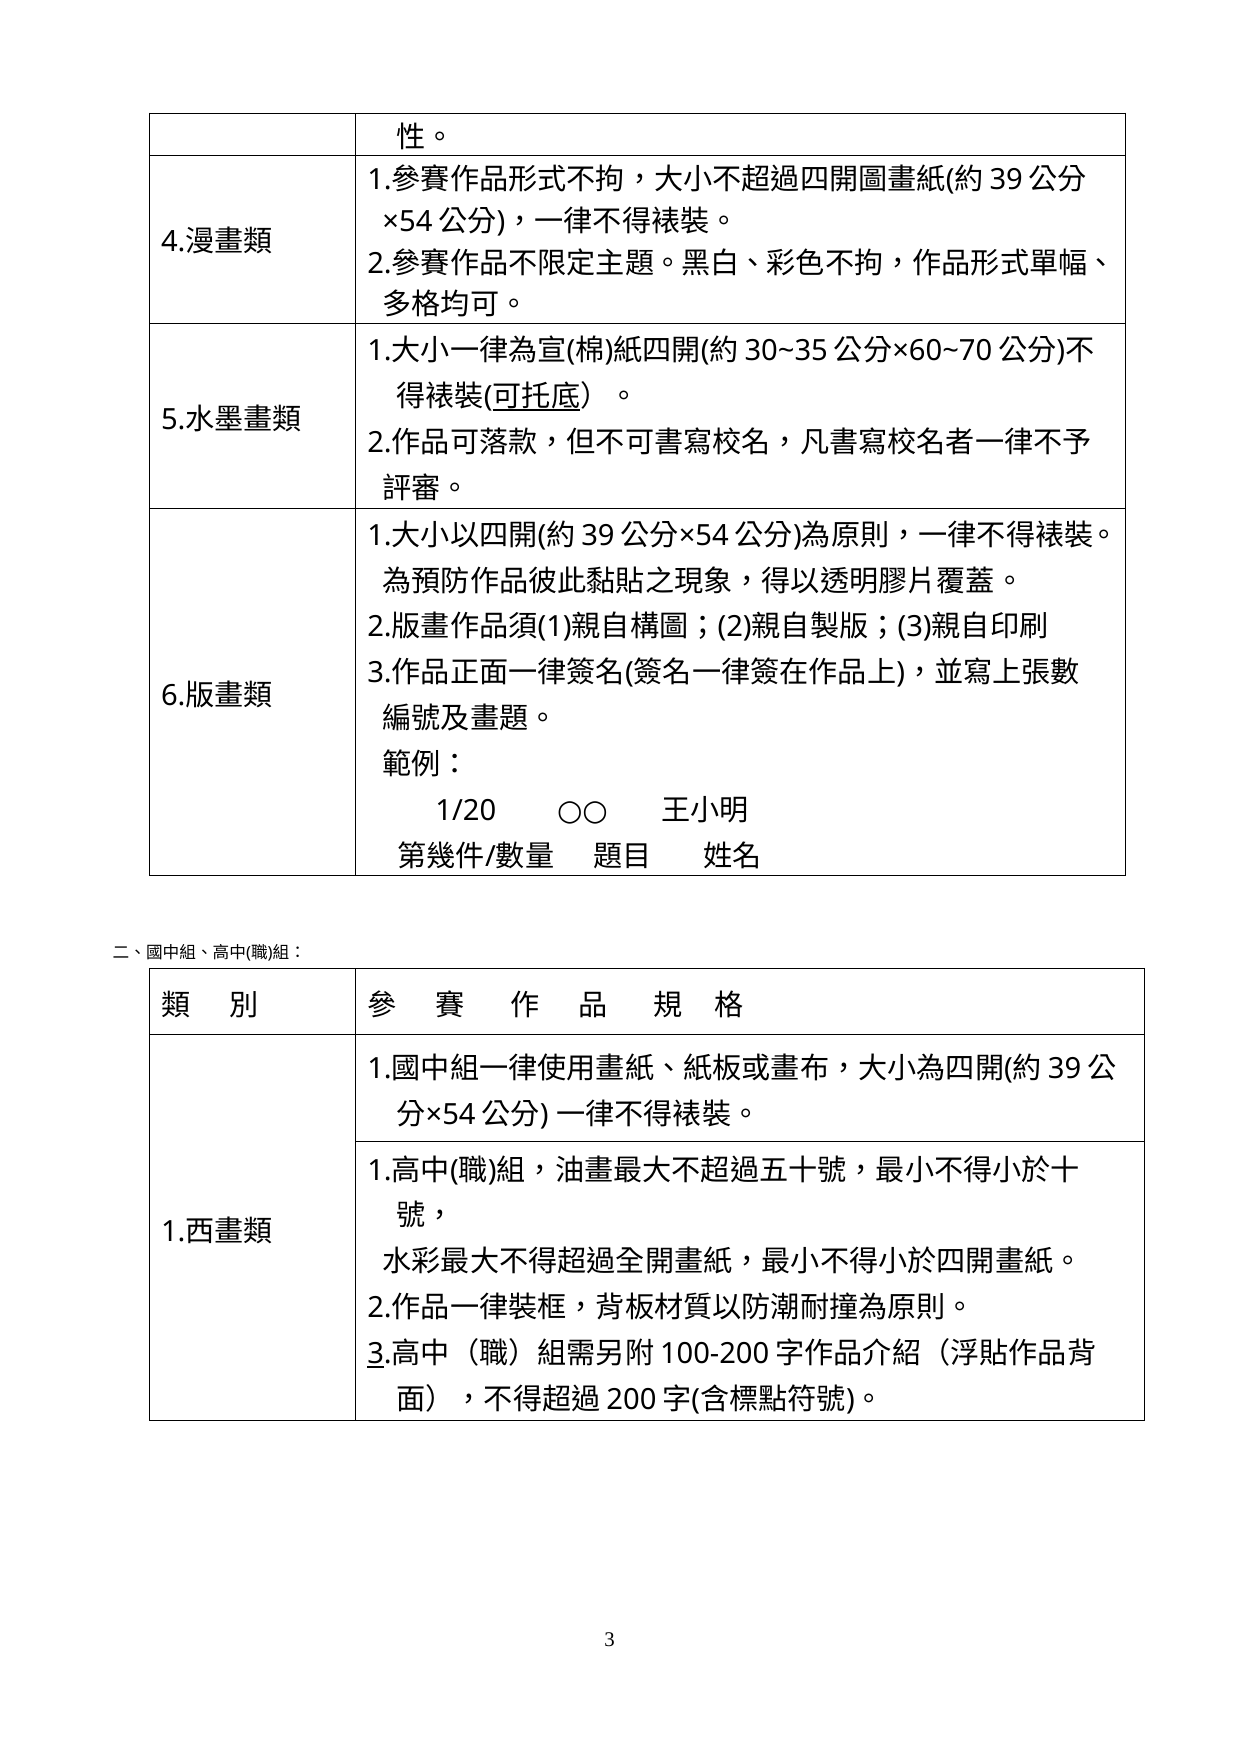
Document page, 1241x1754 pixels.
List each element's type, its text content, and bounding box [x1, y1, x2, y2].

table_cell 1.國中組一律使用畫紙、紙板或畫布，大小為四開(約39公分×54公分) 一律不得裱裝。 [356, 1035, 1144, 1141]
table_cell 性。 [356, 114, 1125, 155]
table_cell 1.參賽作品形式不拘，大小不超過四開圖畫紙(約39公分 ×54公分)，一律不得裱裝。 2.參賽作品不限定主題。黑白、彩色不拘，作品形式單幅、 多格均可。 [356, 156, 1125, 323]
text 二、國中組、高中(職)組： [112, 922, 1144, 968]
table_header 類 別 [150, 969, 355, 1034]
table_cell 1.高中(職)組，油畫最大不超過五十號，最小不得小於十號， 水彩最大不得超過全開畫紙，最小不得小於四開畫紙。 2.作品一律裝框，背板材質以防潮耐撞為原則。 3.高中（職）組需另附100-200字作品介紹（浮貼作品背面），不得超過200字(含標點符號)。 [356, 1142, 1144, 1420]
table_cell 1.大小一律為宣(棉)紙四開(約30~35公分×60~70公分)不得裱裝(可托底）。 2.作品可落款，但不可書寫校名，凡書寫校名者一律不予 評審。 [356, 324, 1125, 507]
table_cell 4.漫畫類 [150, 156, 355, 323]
table_cell 1.大小以四開(約39公分×54公分)為原則，一律不得裱裝。 為預防作品彼此黏貼之現象，得以透明膠片覆蓋。 2.版畫作品須(1)親自構圖；(2)親自製版；(3)親自印刷 3.作品正面一律簽名(簽名一律簽在作品上)，並寫上張數 編號及畫題。 範例： 1/20 ○○ 王小明 第幾件/數量 題目 姓名 [356, 509, 1125, 875]
table_cell [150, 114, 355, 155]
table_header 參 賽 作 品 規 格 [356, 969, 1144, 1034]
table_cell 6.版畫類 [150, 509, 355, 875]
table_cell 5.水墨畫類 [150, 324, 355, 507]
table_cell 1.西畫類 [150, 1035, 355, 1420]
